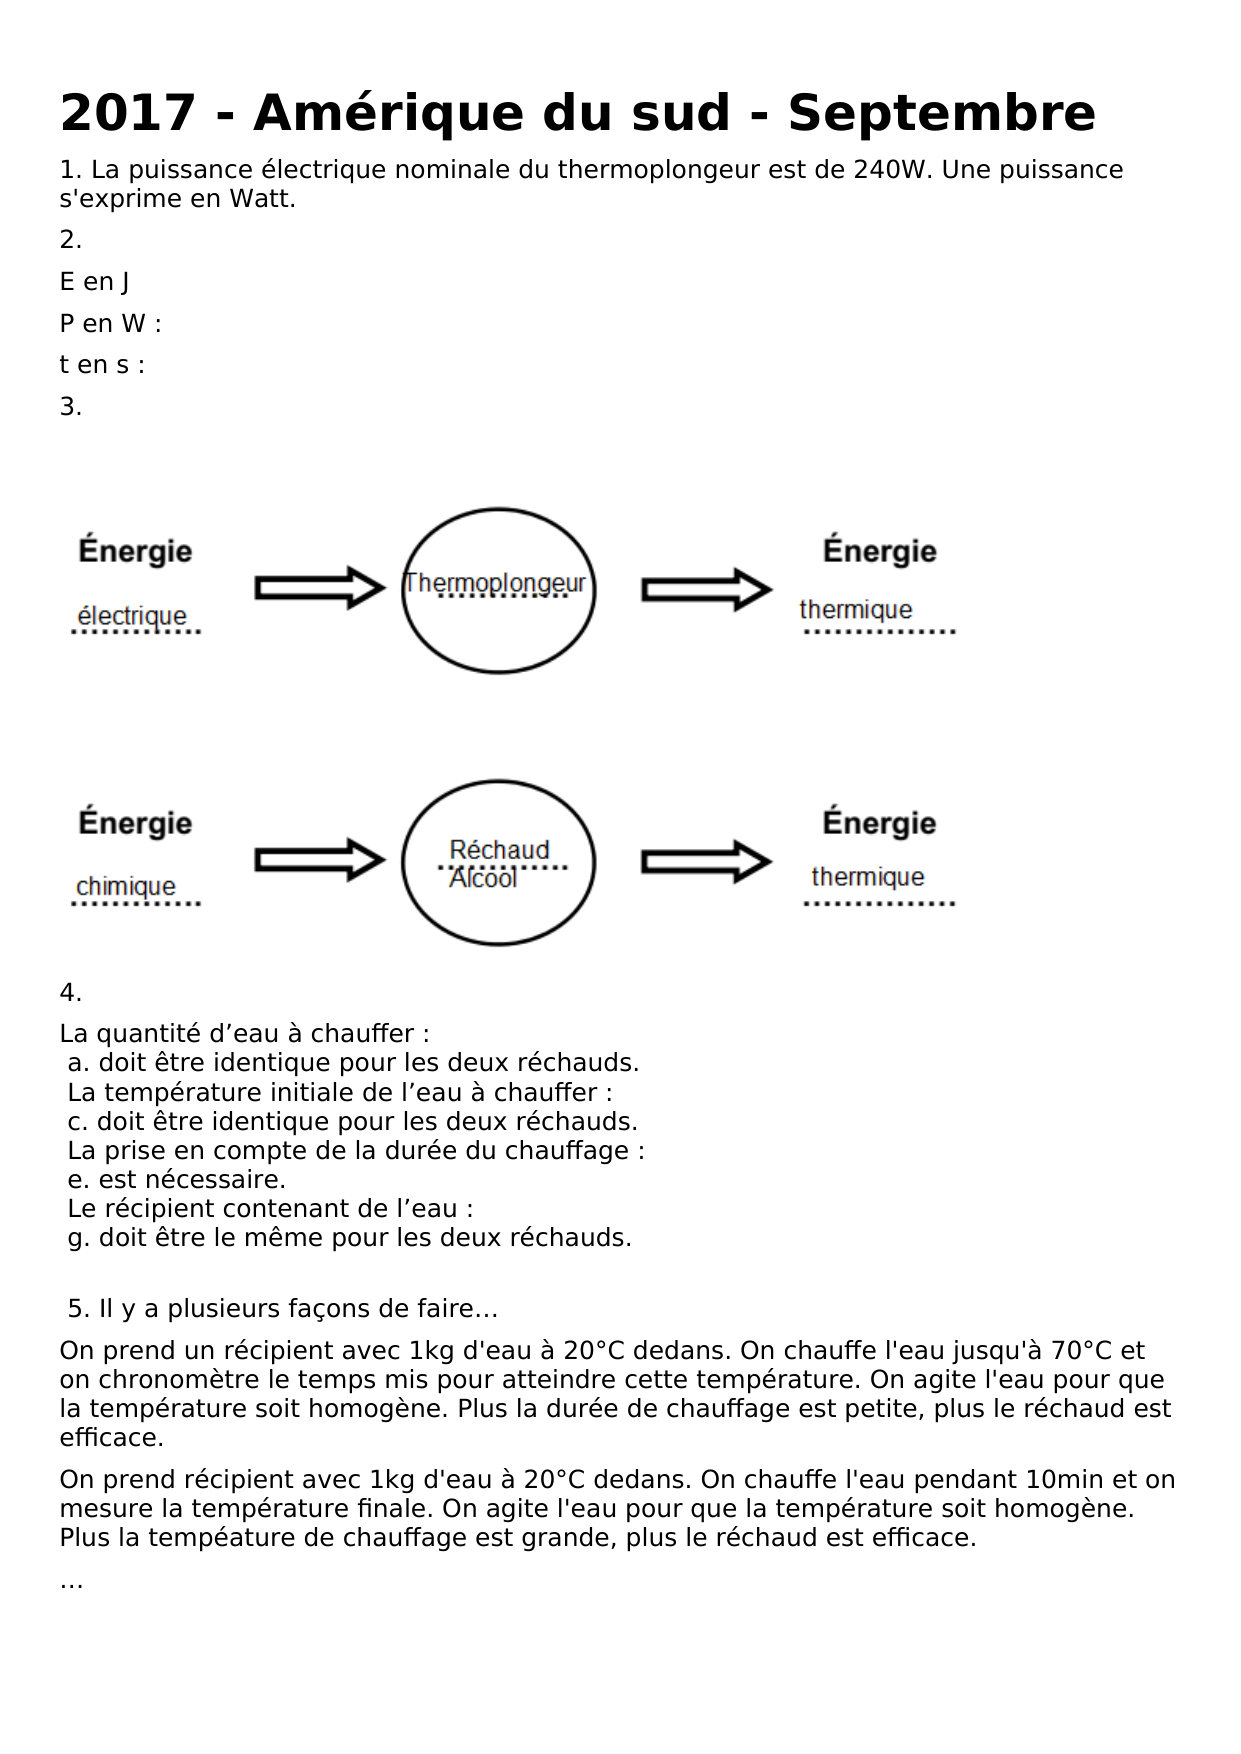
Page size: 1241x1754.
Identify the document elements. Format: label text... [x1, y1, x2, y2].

text E en J [59, 267, 1181, 296]
text 5. Il y a plusieurs façons de faire… [59, 1265, 1181, 1323]
text On prend un récipient avec 1kg d'eau à 20°C dedans. On chauffe l'eau jusqu'à 70°C et on chronomètre le temps mis pour atteindre cette température. On agite l'eau pour que la température soit homogène. Plus la durée de chauffage est petite, plus le réchaud est efficace. [59, 1336, 1181, 1453]
text 2. [59, 226, 1181, 255]
text On prend récipient avec 1kg d'eau à 20°C dedans. On chauffe l'eau pendant 10min et on mesure la température finale. On agite l'eau pour que la température soit homogène. Plus la tempéature de chauffage est grande, plus le réchaud est efficace. [59, 1465, 1181, 1553]
text P en W : [59, 309, 1181, 338]
text La quantité d’eau à chauffer : a. doit être identique pour les deux réchauds. La température initiale de l’eau à chauffer : c. doit être identique pour les deux réchauds. La prise en compte de la durée du chauffage : e. est nécessaire. Le récipient contenant de l’eau : g. doit être le même pour les deux réchauds. [59, 1019, 1181, 1253]
picture [59, 705, 1033, 966]
subtitle 2017 - Amérique du sud - Septembre [59, 84, 1181, 142]
text t en s : [59, 351, 1181, 380]
text … [59, 1565, 1181, 1594]
picture [59, 433, 1020, 694]
text 3. [59, 392, 1181, 421]
text 1. La puissance électrique nominale du thermoplongeur est de 240W. Une puissance s'exprime en Watt. [59, 155, 1181, 213]
text 4. [59, 978, 1181, 1007]
